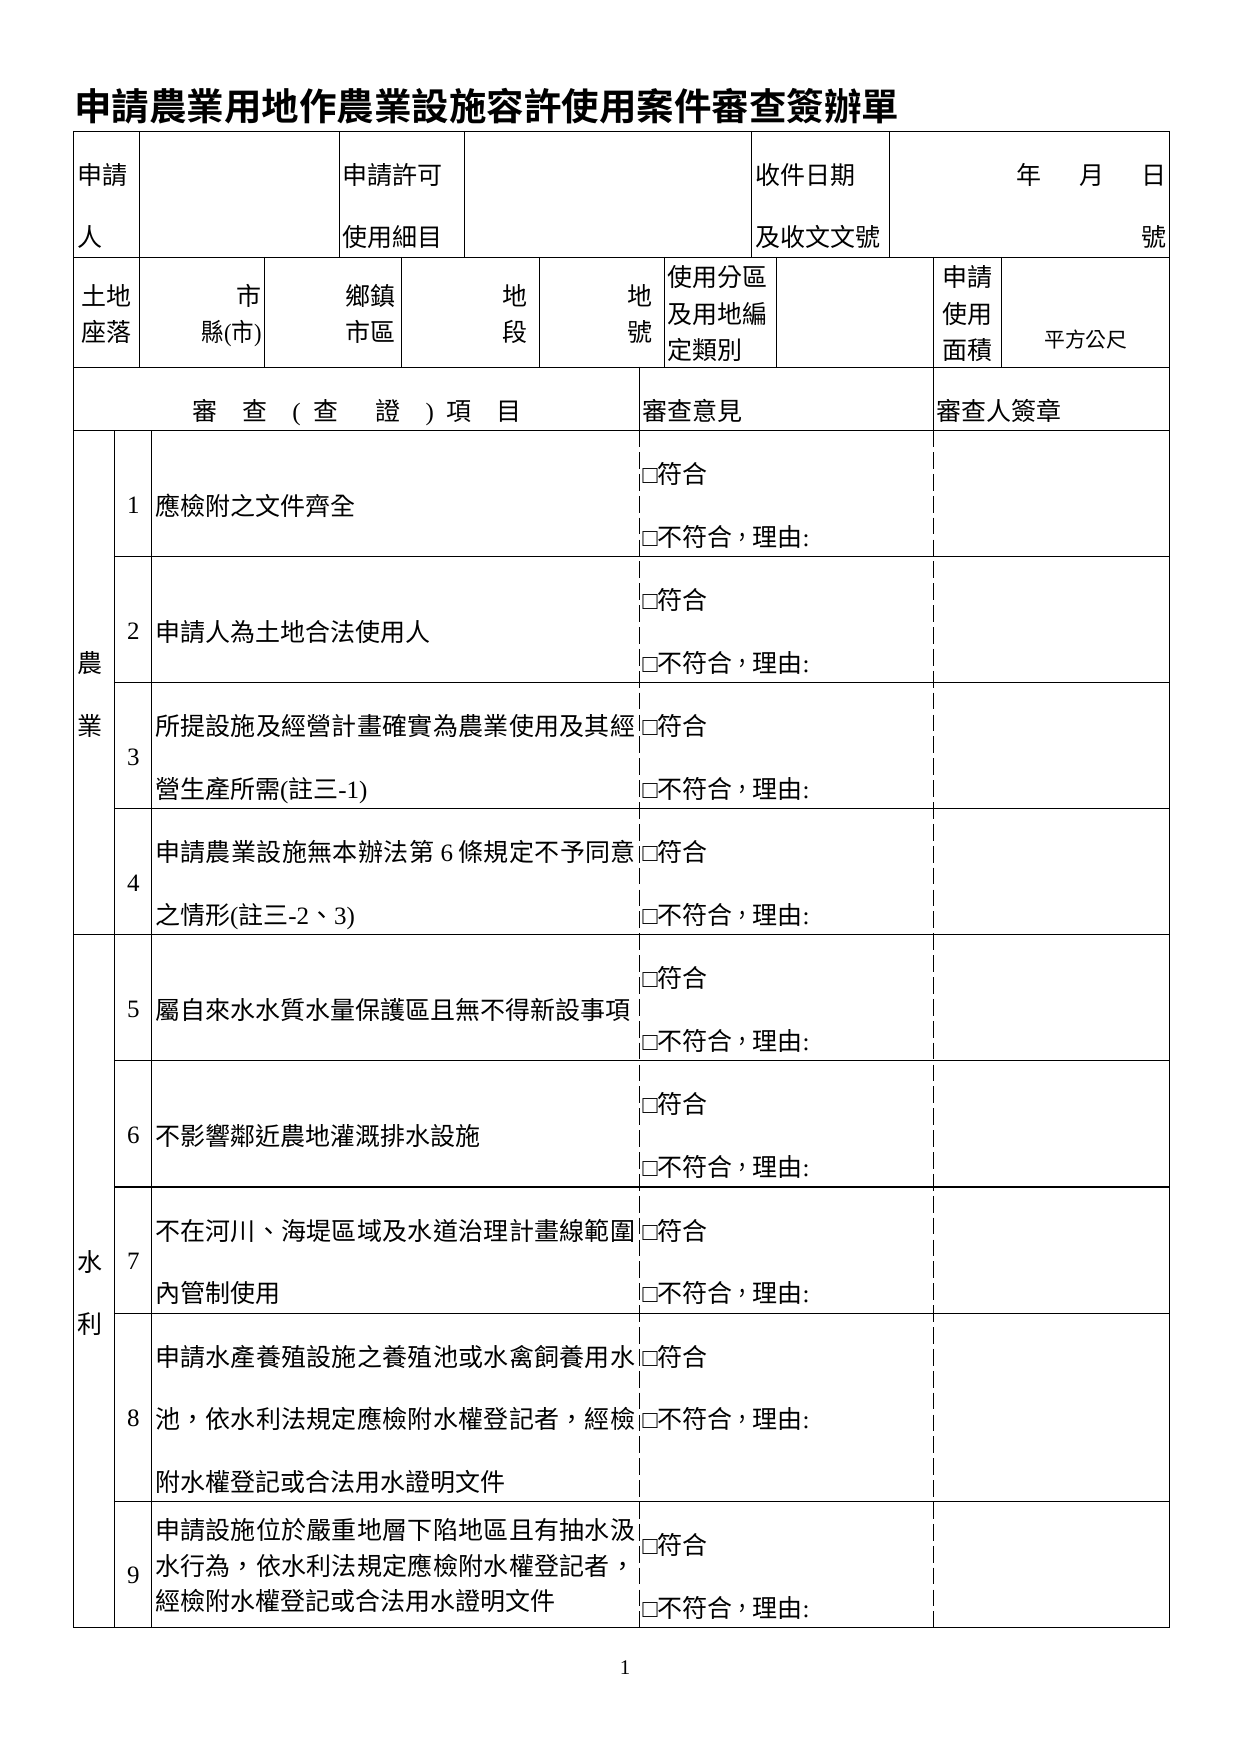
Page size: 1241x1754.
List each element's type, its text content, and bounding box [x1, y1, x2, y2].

table_cell 申請人為土地合法使用人 [152, 557, 639, 682]
table_cell □符合 □不符合，理由: [639, 1188, 933, 1312]
table_header 申請人 [74, 132, 139, 257]
table_header 申請許可 使用細目 [340, 132, 464, 257]
table_cell □符合 □不符合，理由: [639, 1061, 933, 1186]
table_cell □符合 □不符合，理由: [639, 1314, 933, 1501]
table_cell □符合 □不符合，理由: [639, 1502, 933, 1627]
table_cell □符合 □不符合，理由: [639, 557, 933, 682]
table_cell □符合 □不符合，理由: [639, 935, 933, 1060]
table_cell 平方公尺 [1002, 309, 1169, 367]
table_cell 申請水產養殖設施之養殖池或水禽飼養用水池，依水利法規定應檢附水權登記者，經檢附水權登記或合法用水證明文件 [152, 1314, 639, 1501]
table_cell 不在河川、海堤區域及水道治理計畫線範圍內管制使用 [152, 1188, 639, 1312]
table_cell [933, 431, 1169, 556]
table_header [465, 132, 751, 257]
table_cell [933, 557, 1169, 682]
table_header 年 月 日 號 [890, 132, 1169, 257]
table_cell [777, 258, 933, 367]
table_cell □符合 □不符合，理由: [639, 809, 933, 934]
table_cell 使用分區及用地編定類別 [665, 258, 776, 367]
table_cell [540, 258, 614, 367]
table_cell 審查意見 [640, 368, 933, 430]
table_cell 市 縣(市) [171, 258, 264, 367]
table_cell 8 [115, 1314, 151, 1501]
table_cell 審 查 ( 查 證 ) 項 目 [74, 368, 639, 430]
table_cell [933, 1314, 1169, 1501]
table_cell □符合 □不符合，理由: [639, 683, 933, 808]
table_cell 2 [115, 557, 151, 682]
table_cell [140, 258, 171, 367]
table_cell 所提設施及經營計畫確實為農業使用及其經營生產所需(註三-1) [152, 683, 639, 808]
table_cell 5 [115, 935, 151, 1060]
table_cell 地段 [489, 258, 539, 367]
table_cell 農 業 [74, 431, 114, 934]
table_cell 鄉鎮 市區 [339, 258, 401, 367]
table_cell [1002, 258, 1169, 309]
table_cell 地號 [614, 258, 664, 367]
table_cell 應檢附之文件齊全 [152, 431, 639, 556]
table_cell [933, 1061, 1169, 1186]
table_cell 申請農業設施無本辦法第6條規定不予同意之情形(註三-2、3) [152, 809, 639, 934]
table_cell 7 [115, 1188, 151, 1312]
table_header 收件日期 及收文文號 [752, 132, 889, 257]
table_cell 申請設施位於嚴重地層下陷地區且有抽水汲水行為，依水利法規定應檢附水權登記者，經檢附水權登記或合法用水證明文件 [152, 1502, 639, 1627]
table_cell 9 [115, 1502, 151, 1627]
table_cell [933, 1188, 1169, 1312]
table_cell [265, 258, 339, 367]
table_cell [402, 258, 489, 367]
table_cell 3 [115, 683, 151, 808]
table_cell 6 [115, 1061, 151, 1186]
table_cell 不影響鄰近農地灌溉排水設施 [152, 1061, 639, 1186]
table_cell 審查人簽章 [934, 368, 1169, 430]
table_cell 屬自來水水質水量保護區且無不得新設事項 [152, 935, 639, 1060]
table_cell [933, 1502, 1169, 1627]
table_cell 4 [115, 809, 151, 934]
table_cell [933, 935, 1169, 1060]
table_header [140, 132, 339, 257]
table_cell 申請使用面積 [934, 258, 1001, 367]
table_cell [933, 809, 1169, 934]
table_cell 土地 座落 [74, 258, 139, 367]
text 申請農業用地作農業設施容許使用案件審查簽辦單 [74, 77, 1166, 131]
table_cell 水 利 [74, 935, 114, 1627]
table_cell □符合 □不符合，理由: [639, 431, 933, 556]
table_cell 1 [115, 431, 151, 556]
table_cell [933, 683, 1169, 808]
